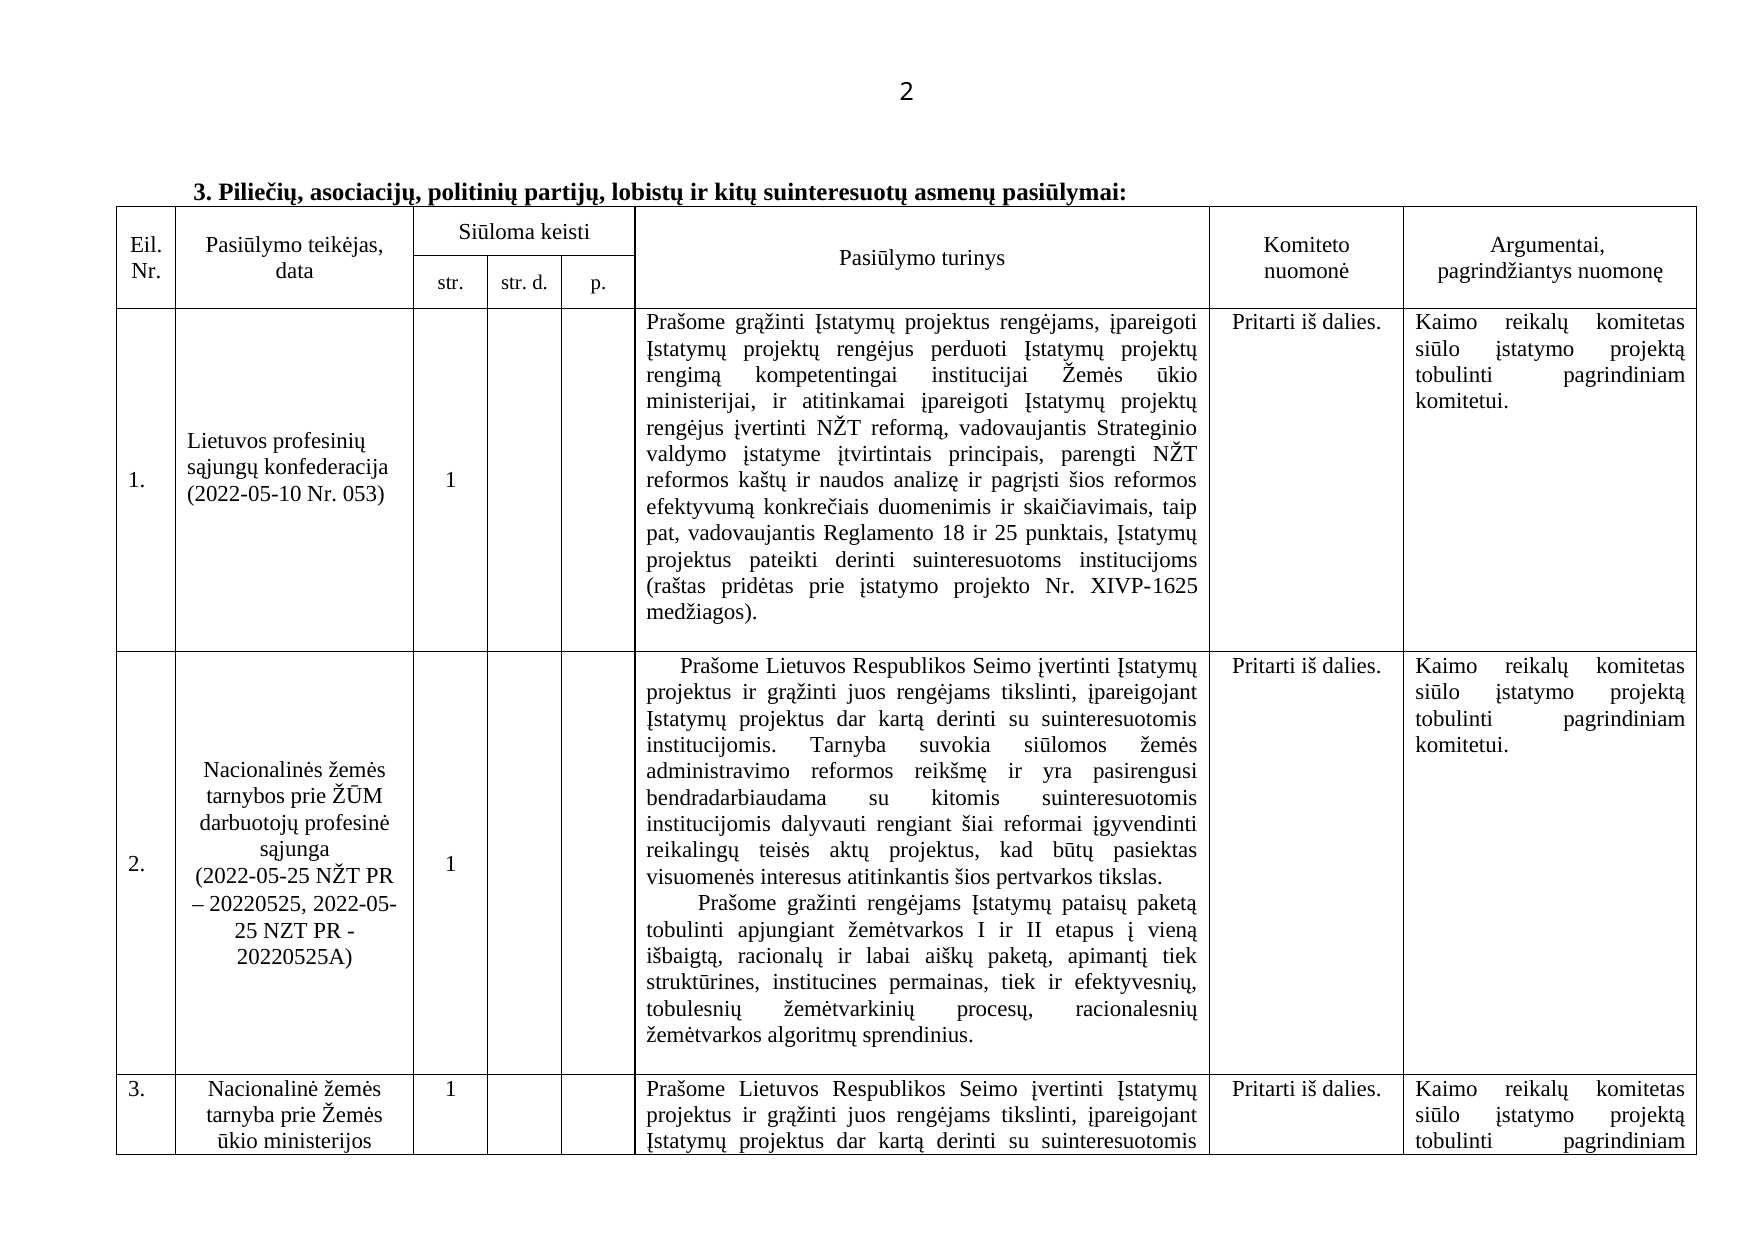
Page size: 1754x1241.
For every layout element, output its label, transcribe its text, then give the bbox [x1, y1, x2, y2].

table_header Komiteto nuomonė [1210, 207, 1403, 307]
table_cell str. d. [488, 256, 561, 307]
table_cell Pritarti iš dalies. [1210, 652, 1403, 1074]
table_cell Nacionalinė žemės tarnyba prie Žemės ūkio ministerijos [176, 1075, 413, 1154]
table_cell 1 [414, 309, 487, 651]
table_cell Prašome Lietuvos Respublikos Seimo įvertinti Įstatymų projektus ir grąžinti juos rengėjams tikslinti, įpareigojant Įstatymų projektus dar kartą derinti su suinteresuotomis institucijomis. Tarnyba suvokia siūlomos žemės administravimo reformos reikšmę ir yra pasirengusi bendradarbiaudama su kitomis suinteresuotomis institucijomis dalyvauti rengiant šiai reformai įgyvendinti reikalingų teisės aktų projektus, kad būtų pasiektas visuomenės interesus atitinkantis šios pertvarkos tikslas. Prašome gražinti rengėjams Įstatymų pataisų paketą tobulinti apjungiant žemėtvarkos I ir II etapus į vieną išbaigtą, racionalų ir labai aiškų paketą, apimantį tiek struktūrines, institucines permainas, tiek ir efektyvesnių, tobulesnių žemėtvarkinių procesų, racionalesnių žemėtvarkos algoritmų sprendinius. [636, 652, 1209, 1074]
table_cell [562, 309, 634, 651]
table_cell str. [414, 256, 487, 307]
table_header Siūloma keisti [414, 207, 634, 255]
table_header Eil. Nr. [117, 207, 175, 307]
table_cell 1 [414, 1075, 487, 1154]
table_header Argumentai, pagrindžiantys nuomonę [1404, 207, 1696, 307]
table_cell Pritarti iš dalies. [1210, 309, 1403, 651]
table_cell [488, 309, 561, 651]
table_cell p. [562, 256, 634, 307]
table_cell Kaimo reikalų komitetas siūlo įstatymo projektą tobulinti pagrindiniam [1404, 1075, 1696, 1154]
table_header Pasiūlymo teikėjas, data [176, 207, 413, 307]
table_cell Kaimo reikalų komitetas siūlo įstatymo projektą tobulinti pagrindiniam komitetui. [1404, 309, 1696, 651]
table_cell Prašome Lietuvos Respublikos Seimo įvertinti Įstatymų projektus ir grąžinti juos rengėjams tikslinti, įpareigojant Įstatymų projektus dar kartą derinti su suinteresuotomis [636, 1075, 1209, 1154]
table_cell 3. [117, 1075, 175, 1154]
table_cell Kaimo reikalų komitetas siūlo įstatymo projektą tobulinti pagrindiniam komitetui. [1404, 652, 1696, 1074]
table_cell 1 [414, 652, 487, 1074]
table_cell 2. [117, 652, 175, 1074]
table_cell [562, 652, 634, 1074]
table_cell Prašome grąžinti Įstatymų projektus rengėjams, įpareigoti Įstatymų projektų rengėjus perduoti Įstatymų projektų rengimą kompetentingai institucijai Žemės ūkio ministerijai, ir atitinkamai įpareigoti Įstatymų projektų rengėjus įvertinti NŽT reformą, vadovaujantis Strateginio valdymo įstatyme įtvirtintais principais, parengti NŽT reformos kaštų ir naudos analizę ir pagrįsti šios reformos efektyvumą konkrečiais duomenimis ir skaičiavimais, taip pat, vadovaujantis Reglamento 18 ir 25 punktais, Įstatymų projektus pateikti derinti suinteresuotoms institucijoms (raštas pridėtas prie įstatymo projekto Nr. XIVP-1625 medžiagos). [636, 309, 1209, 651]
table_header Pasiūlymo turinys [636, 207, 1209, 307]
table_cell Lietuvos profesinių sąjungų konfederacija (2022-05-10 Nr. 053) [176, 309, 413, 651]
table_cell [562, 1075, 634, 1154]
table_cell [488, 652, 561, 1074]
subtitle 3. Piliečių, asociacijų, politinių partijų, lobistų ir kitų suinteresuotų asmenų pasiūlymai: [118, 177, 1695, 206]
table_cell Pritarti iš dalies. [1210, 1075, 1403, 1154]
table_cell Nacionalinės žemės tarnybos prie ŽŪM darbuotojų profesinė sąjunga (2022-05-25 NŽT PR – 20220525, 2022-05-25 NZT PR - 20220525A) [176, 652, 413, 1074]
table_cell [488, 1075, 561, 1154]
table_cell 1. [117, 309, 175, 651]
